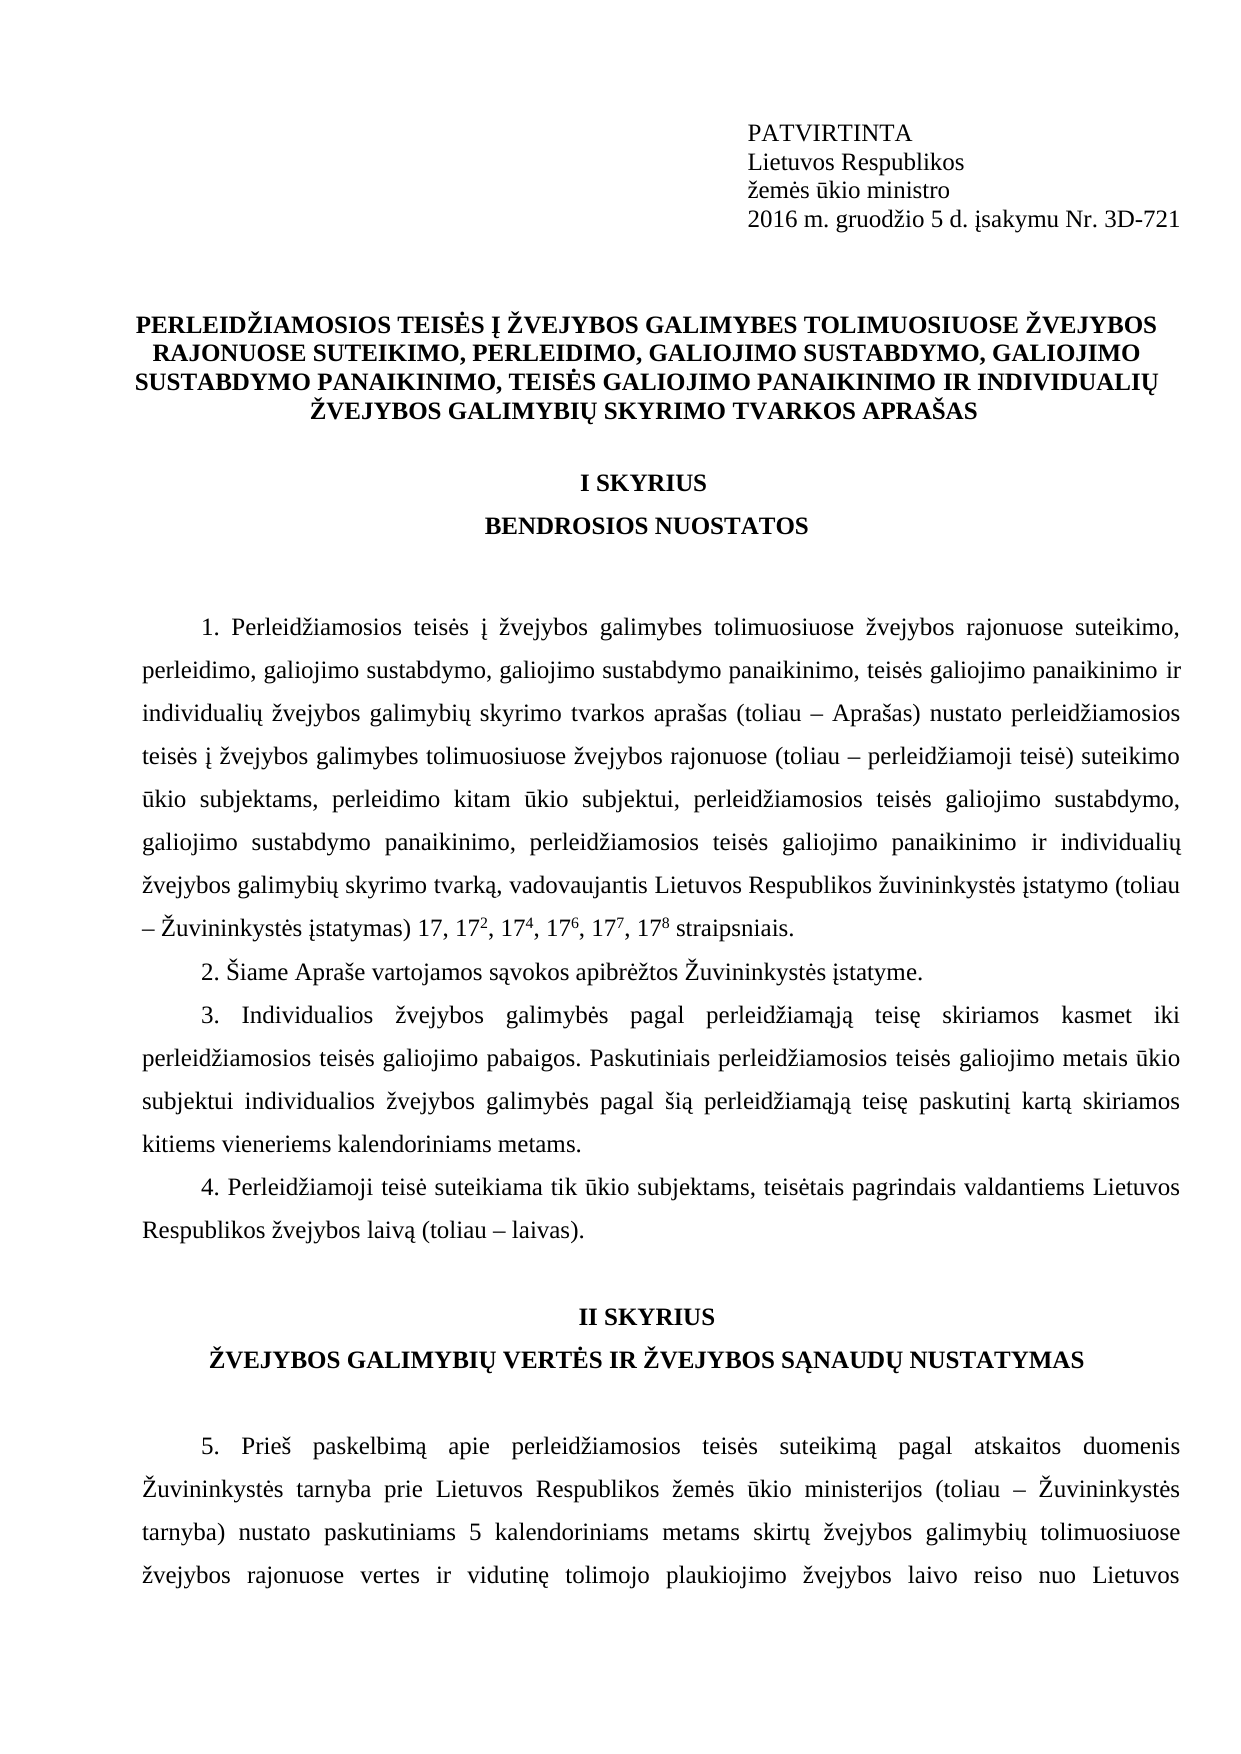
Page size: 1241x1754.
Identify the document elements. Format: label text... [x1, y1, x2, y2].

text 5. Prieš paskelbimą apie perleidžiamosios teisės suteikimą pagal atskaitos duomenis Žuvininkystės tarnyba prie Lietuvos Respublikos žemės ūkio ministerijos (toliau – Žuvininkystės tarnyba) nustato paskutiniams 5 kalendoriniams metams skirtų žvejybos galimybių tolimuosiuose žvejybos rajonuose vertes ir vidutinę tolimojo plaukiojimo žvejybos laivo reiso nuo Lietuvos [142, 1431, 1181, 1589]
text 2016 m. gruodžio 5 d. įsakymu Nr. 3D-721 [644, 204, 1181, 233]
text Lietuvos Respublikos [644, 147, 1181, 176]
text BENDROSIOS NUOSTATOS [112, 511, 1181, 540]
text I SKYRIUS [112, 468, 1181, 497]
text ŽVEJYBOS GALIMYBIŲ VERTĖS IR ŽVEJYBOS SĄNAUDŲ NUSTATYMAS [112, 1345, 1181, 1373]
text patvirtinta [644, 118, 1181, 147]
text 4. Perleidžiamoji teisė suteikiama tik ūkio subjektams, teisėtais pagrindais valdantiems Lietuvos Respublikos žvejybos laivą (toliau – laivas). [142, 1172, 1181, 1244]
text 3. Individualios žvejybos galimybės pagal perleidžiamąją teisę skiriamos kasmet iki perleidžiamosios teisės galiojimo pabaigos. Paskutiniais perleidžiamosios teisės galiojimo metais ūkio subjektui individualios žvejybos galimybės pagal šią perleidžiamąją teisę paskutinį kartą skiriamos kitiems vieneriems kalendoriniams metams. [142, 1000, 1181, 1158]
text 1. Perleidžiamosios teisės į žvejybos galimybes tolimuosiuose žvejybos rajonuose suteikimo, perleidimo, galiojimo sustabdymo, galiojimo sustabdymo panaikinimo, teisės galiojimo panaikinimo ir individualių žvejybos galimybių skyrimo tvarkos aprašas (toliau – Aprašas) nustato perleidžiamosios teisės į žvejybos galimybes tolimuosiuose žvejybos rajonuose (toliau – perleidžiamoji teisė) suteikimo ūkio subjektams, perleidimo kitam ūkio subjektui, perleidžiamosios teisės galiojimo sustabdymo, galiojimo sustabdymo panaikinimo, perleidžiamosios teisės galiojimo panaikinimo ir individualių žvejybos galimybių skyrimo tvarką, vadovaujantis Lietuvos Respublikos žuvininkystės įstatymo (toliau – Žuvininkystės įstatymas) 17, 172, 174, 176, 177, 178 straipsniais. [142, 612, 1181, 942]
text 2. Šiame Apraše vartojamos sąvokos apibrėžtos Žuvininkystės įstatyme. [142, 957, 1181, 985]
text PERLEIDŽIAMOSIOS TEISĖS Į ŽVEJYBOS GALIMYBES TOLIMUOSIUOSE ŽVEJYBOS RAJONUOSE SUTEIKIMO, PERLEIDIMO, GALIOJIMO SUSTABDYMO, GALIOJIMO SUSTABDYMO PANAIKINIMO, TEISĖS GALIOJIMO PANAIKINIMO IR INDIVIDUALIŲ ŽVEJYBOS GALIMYBIŲ SKYRIMO TVARKOS APRAŠAS [112, 310, 1181, 425]
text II SKYRIUS [112, 1302, 1181, 1330]
text žemės ūkio ministro [644, 176, 1181, 204]
